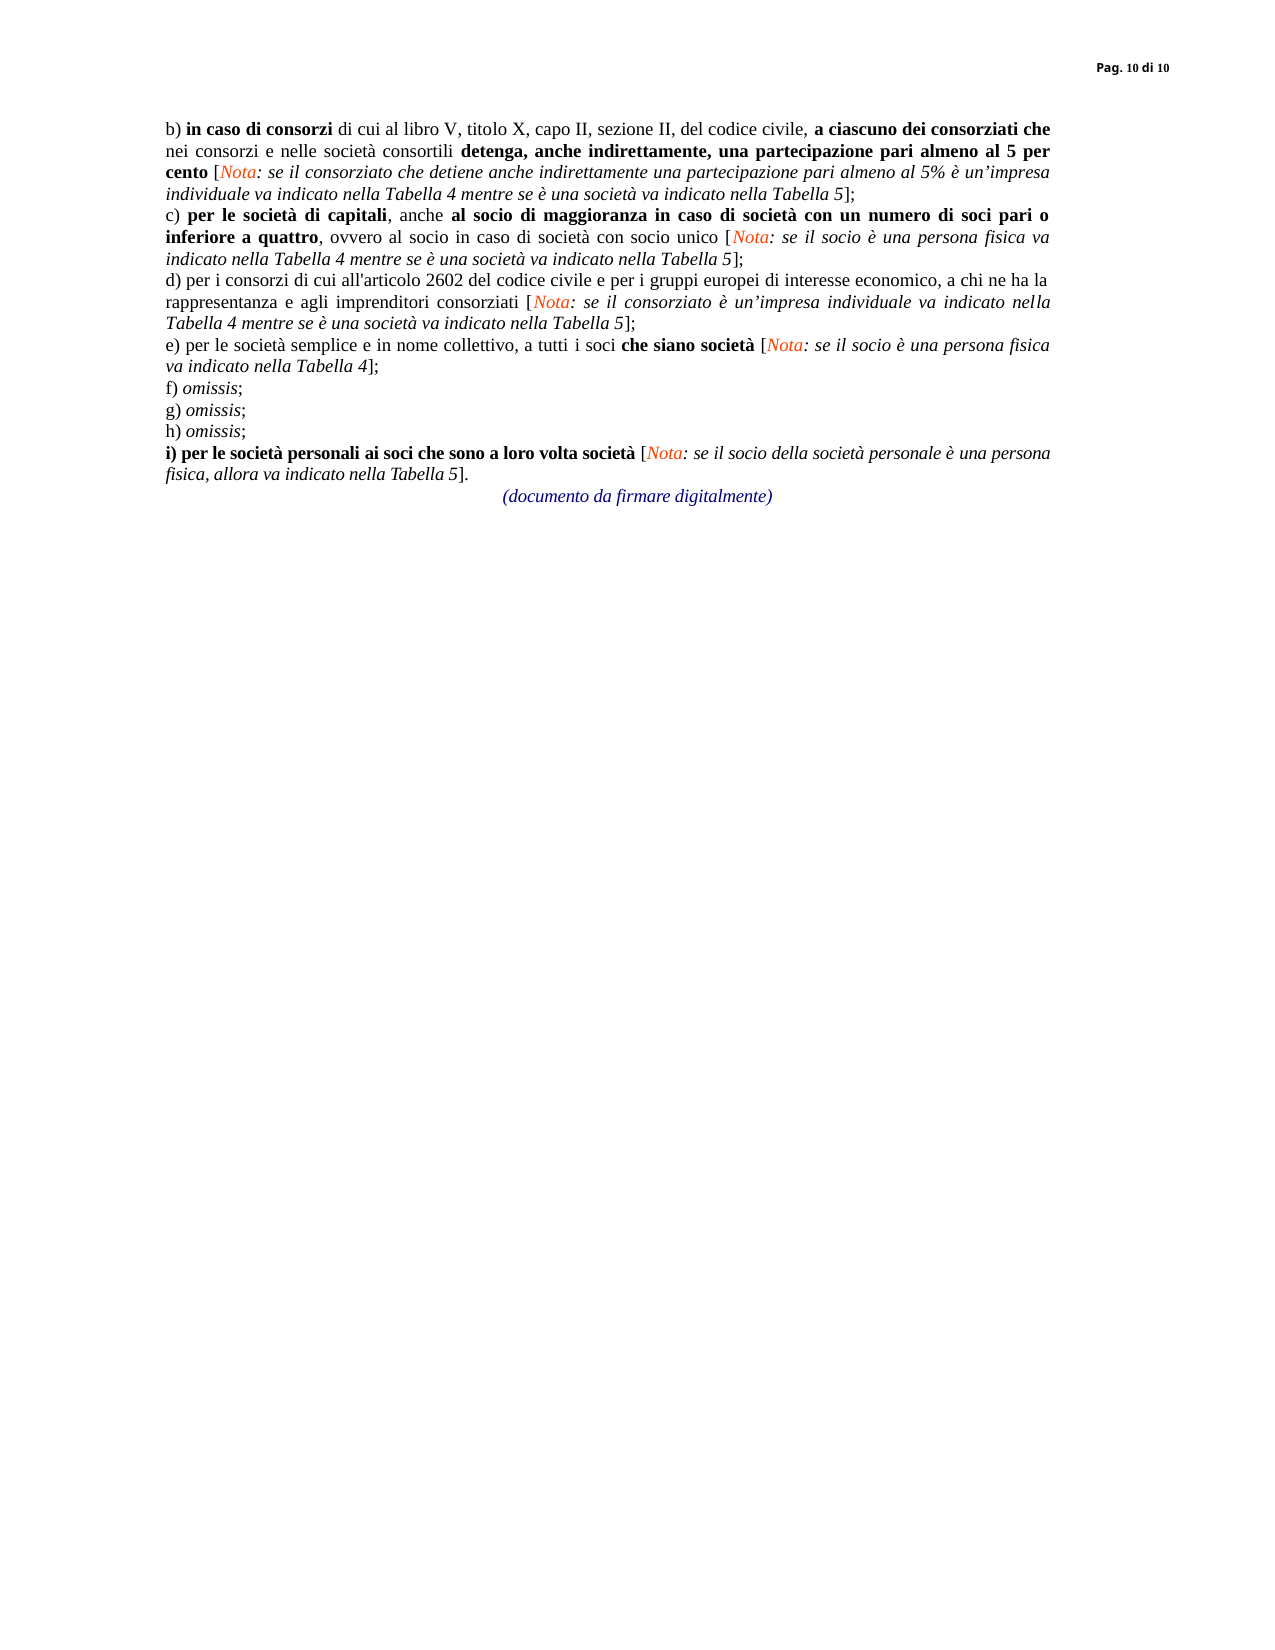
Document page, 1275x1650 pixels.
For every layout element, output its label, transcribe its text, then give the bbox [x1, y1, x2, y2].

text g) omissis; [165, 398, 1051, 420]
text b) in caso di consorzi di cui al libro V, titolo X, capo II, sezione II, del codice civile, a ciascuno dei consorziati che nei consorzi e nelle società consortili detenga, anche indirettamente, una partecipazione pari almeno al 5 per cento [Nota: se il consorziato che detiene anche indirettamente una partecipazione pari almeno al 5% è un’impresa individuale va indicato nella Tabella 4 mentre se è una società va indicato nella Tabella 5]; [165, 118, 1051, 204]
text h) omissis; [165, 420, 1051, 442]
text i) per le società personali ai soci che sono a loro volta società [Nota: se il socio della società personale è una persona fisica, allora va indicato nella Tabella 5]. [165, 442, 1051, 485]
text d) per i consorzi di cui all'articolo 2602 del codice civile e per i gruppi europei di interesse economico, a chi ne ha la rappresentanza e agli imprenditori consorziati [Nota: se il consorziato è un’impresa individuale va indicato nella Tabella 4 mentre se è una società va indicato nella Tabella 5]; [165, 269, 1051, 334]
text (documento da firmare digitalmente) [165, 485, 1110, 506]
text f) omissis; [165, 377, 1051, 398]
text c) per le società di capitali, anche al socio di maggioranza in caso di società con un numero di soci pari o inferiore a quattro, ovvero al socio in caso di società con socio unico [Nota: se il socio è una persona fisica va indicato nella Tabella 4 mentre se è una società va indicato nella Tabella 5]; [165, 204, 1051, 269]
text e) per le società semplice e in nome collettivo, a tutti i soci che siano società [Nota: se il socio è una persona fisica va indicato nella Tabella 4]; [165, 334, 1051, 377]
